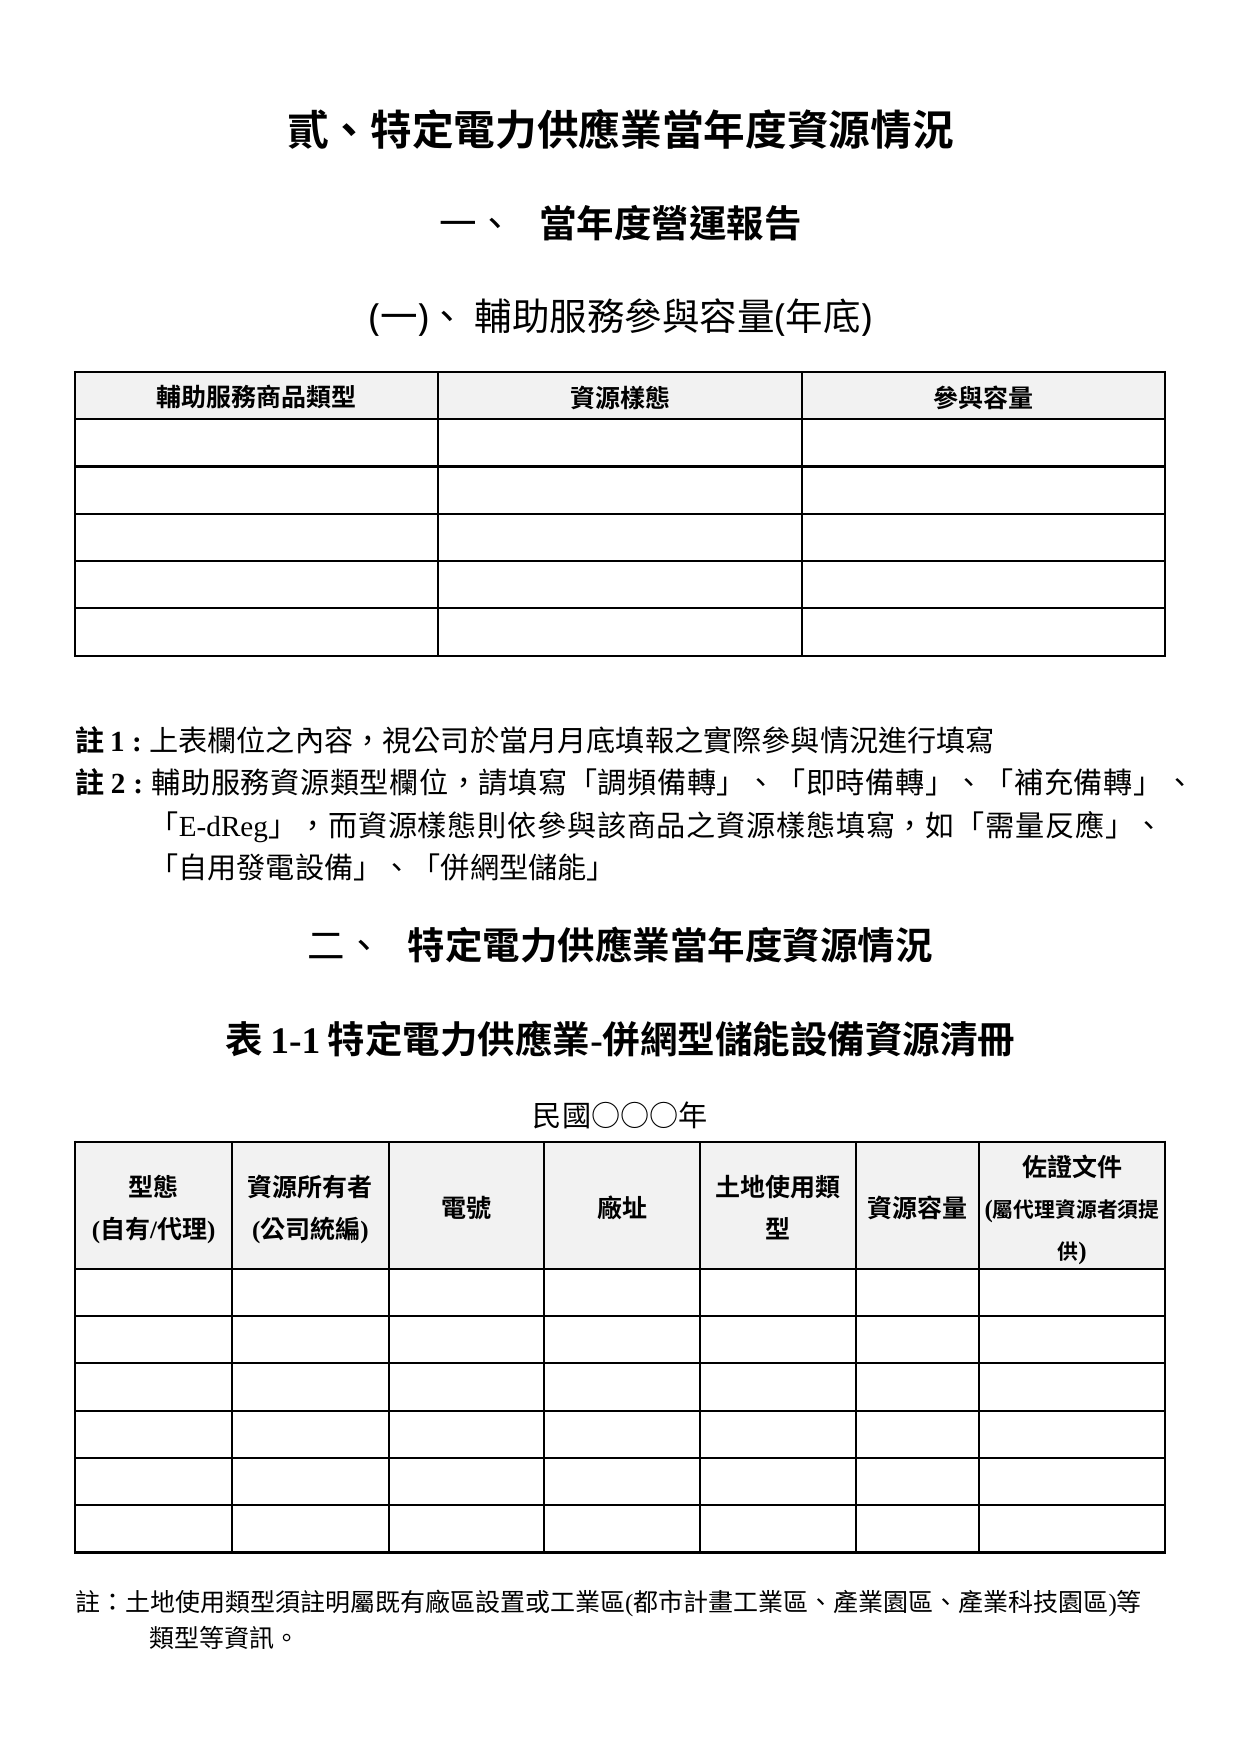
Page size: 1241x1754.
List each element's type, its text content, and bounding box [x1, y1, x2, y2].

table_cell [803, 609, 1164, 654]
table_cell [980, 1270, 1164, 1315]
table_cell [390, 1412, 543, 1457]
table_cell [980, 1412, 1164, 1457]
table_cell [233, 1459, 388, 1504]
table_cell [439, 420, 801, 465]
table_cell [701, 1270, 855, 1315]
table_cell [701, 1364, 855, 1409]
table_cell [439, 609, 801, 654]
table_header 輔助服務商品類型 [76, 373, 437, 418]
table_cell [76, 1270, 231, 1315]
subtitle 貳、特定電力供應業當年度資源情況 [75, 89, 1165, 164]
table_cell [545, 1506, 699, 1551]
table_cell [390, 1364, 543, 1409]
table_cell [390, 1270, 543, 1315]
table_cell [980, 1364, 1164, 1409]
table_cell [439, 515, 801, 560]
text 註：土地使用類型須註明屬既有廠區設置或工業區(都市計畫工業區、產業園區、產業科技園區)等類型等資訊。 [75, 1582, 1165, 1655]
table_cell [233, 1364, 388, 1409]
subtitle 表1-1特定電力供應業-併網型儲能設備資源清冊 [75, 999, 1165, 1074]
table_header 廠址 [545, 1143, 699, 1268]
table_cell [803, 515, 1164, 560]
table_header 土地使用類型 [701, 1143, 855, 1268]
table_cell [545, 1459, 699, 1504]
table_header 資源樣態 [439, 373, 801, 418]
table_header 佐證文件 (屬代理資源者須提供) [980, 1143, 1164, 1268]
table_cell [701, 1459, 855, 1504]
table_cell [390, 1317, 543, 1362]
table_cell [803, 562, 1164, 607]
table_cell [76, 1459, 231, 1504]
table_cell [980, 1459, 1164, 1504]
table_cell [701, 1412, 855, 1457]
table_cell [76, 1317, 231, 1362]
table_cell [857, 1317, 978, 1362]
table_cell [857, 1364, 978, 1409]
table_cell [76, 420, 437, 465]
table_header 型態 (自有/代理) [76, 1143, 231, 1268]
text 註1 : 上表欄位之內容，視公司於當月月底填報之實際參與情況進行填寫 [75, 718, 1165, 760]
table_cell [390, 1506, 543, 1551]
table_cell [980, 1317, 1164, 1362]
table_cell [857, 1412, 978, 1457]
table_cell [76, 562, 437, 607]
table_cell [701, 1506, 855, 1551]
table_cell [545, 1412, 699, 1457]
table_cell [857, 1459, 978, 1504]
table_cell [233, 1506, 388, 1551]
table_cell [980, 1506, 1164, 1551]
table_cell [390, 1459, 543, 1504]
table_cell [76, 515, 437, 560]
table_header 資源容量 [857, 1143, 978, 1268]
table_cell [545, 1270, 699, 1315]
table_header 電號 [390, 1143, 543, 1268]
table_header 資源所有者 (公司統編) [233, 1143, 388, 1268]
table_cell [76, 1364, 231, 1409]
table_cell [701, 1317, 855, 1362]
table_cell [76, 1412, 231, 1457]
subtitle 當年度營運報告 [75, 183, 1165, 258]
table_cell [233, 1270, 388, 1315]
table_cell [76, 609, 437, 654]
table_cell [857, 1270, 978, 1315]
table_cell [76, 468, 437, 513]
table_cell [76, 1506, 231, 1551]
subtitle 特定電力供應業當年度資源情況 [75, 906, 1165, 981]
table_cell [803, 468, 1164, 513]
table_cell [803, 420, 1164, 465]
table_cell [233, 1412, 388, 1457]
text 註2 : 輔助服務資源類型欄位，請填寫「調頻備轉」、「即時備轉」、「補充備轉」、「E-dReg」，而資源樣態則依參與該商品之資源樣態填寫，如「需量反應」、「自用發電設備」、「併網型儲能」 [75, 760, 1165, 887]
table_header 參與容量 [803, 373, 1164, 418]
subtitle 輔助服務參與容量(年底) [75, 277, 1165, 352]
table_cell [545, 1364, 699, 1409]
table_cell [233, 1317, 388, 1362]
text 民國○○○年 [75, 1093, 1165, 1135]
table_cell [857, 1506, 978, 1551]
table_cell [439, 468, 801, 513]
table_cell [439, 562, 801, 607]
table_cell [545, 1317, 699, 1362]
